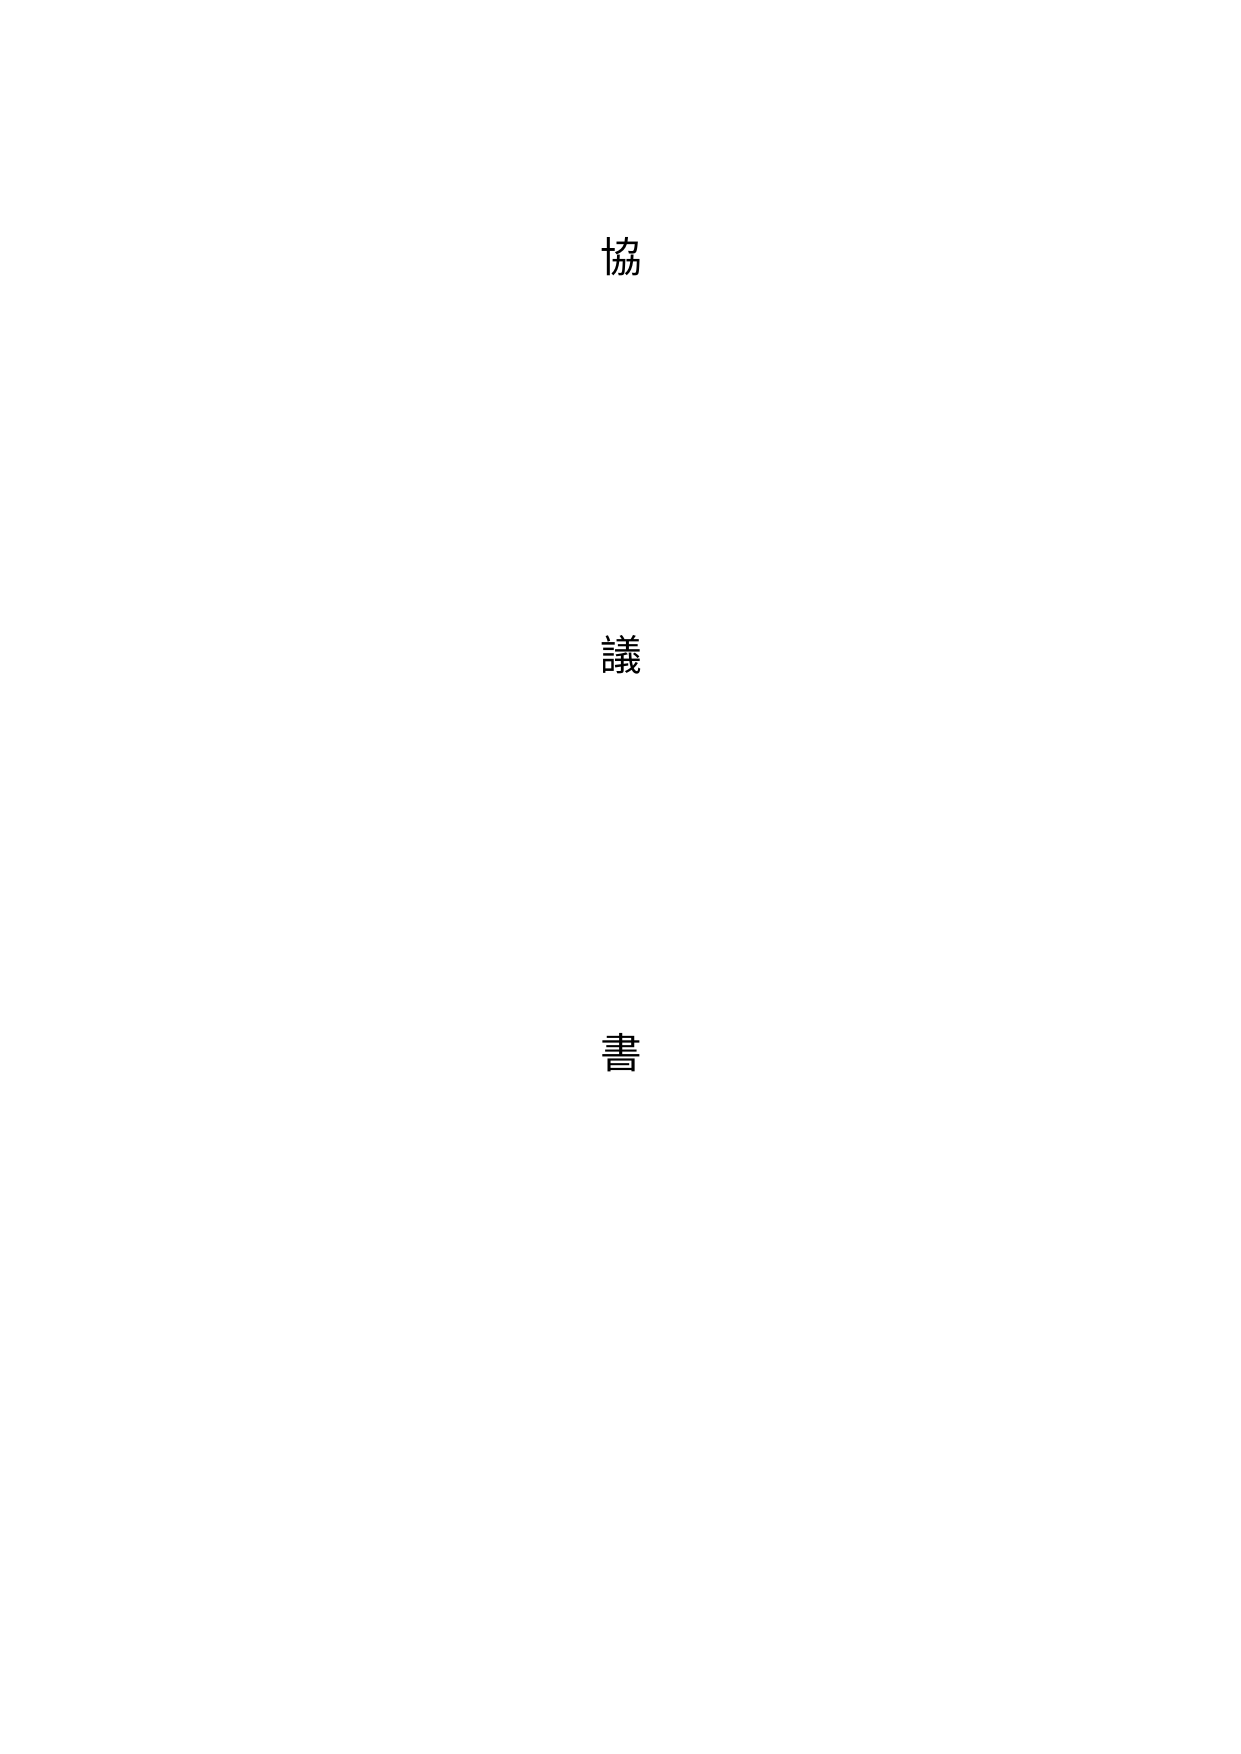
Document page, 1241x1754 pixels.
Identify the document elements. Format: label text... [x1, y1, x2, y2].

text 協 議 書 [401, 0, 1240, 1194]
